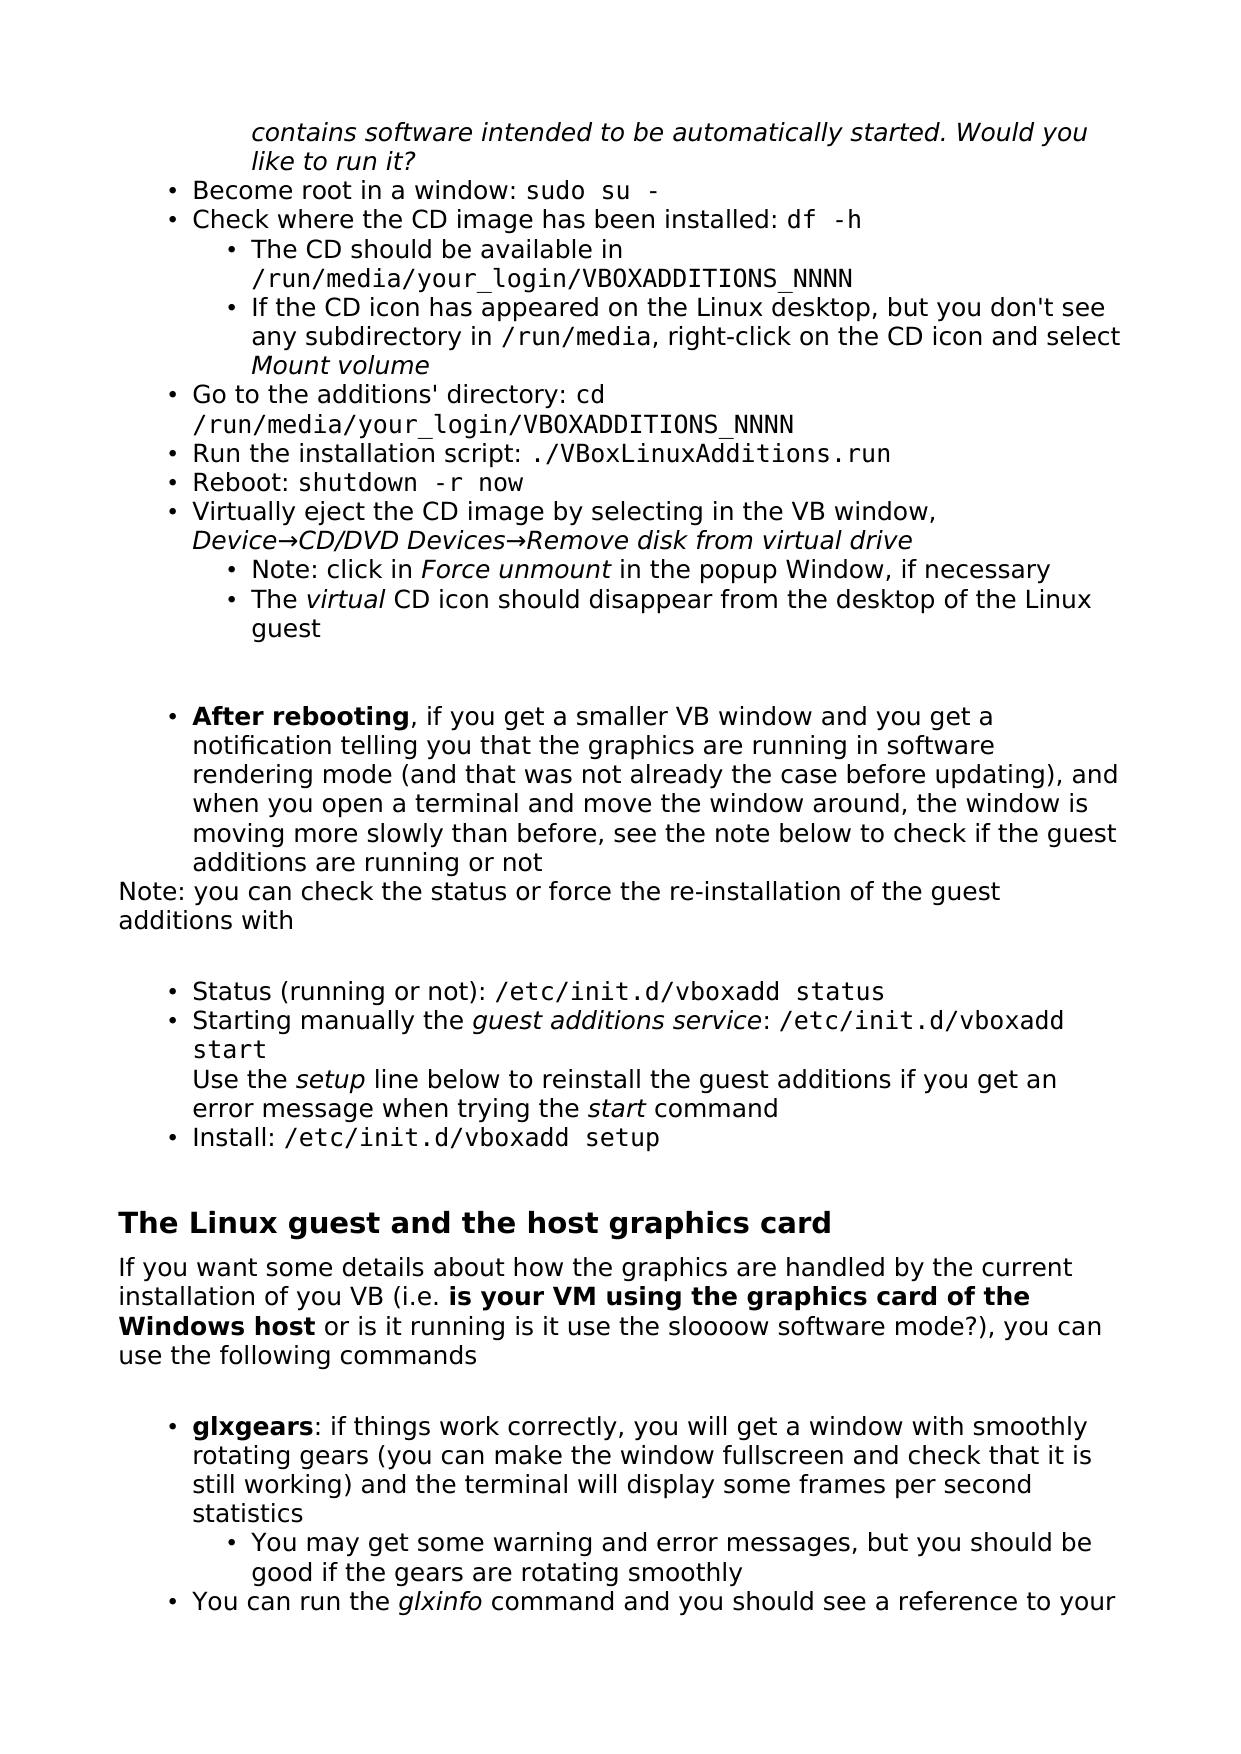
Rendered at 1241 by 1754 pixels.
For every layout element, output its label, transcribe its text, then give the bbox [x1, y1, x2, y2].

text Note: you can check the status or force the re-installation of the guest additions with [118, 877, 1122, 935]
list Starting manually the guest additions service: /etc/init.d/vboxadd start Use the setup line below to reinstall the guest additions if you get an error message when trying the start command [177, 1007, 1122, 1123]
list If the CD icon has appeared on the Linux desktop, but you don't see any subdirectory in /run/media, right-click on the CD icon and select Mount volume [236, 293, 1122, 381]
list Run the installation script: ./VBoxLinuxAdditions.run [177, 439, 1122, 468]
list Check where the CD image has been installed: df -h [177, 206, 1122, 235]
subtitle The Linux guest and the host graphics card [118, 1207, 1122, 1241]
list Status (running or not): /etc/init.d/vboxadd status [177, 977, 1122, 1007]
text If you want some details about how the graphics are handled by the current installation of you VB (i.e. is your VM using the graphics card of the Windows host or is it running is it use the sloooow software mode?), you can use the following commands [118, 1253, 1122, 1370]
list Go to the additions' directory: cd /run/media/your_login/VBOXADDITIONS_NNNN [177, 381, 1122, 439]
list Install: /etc/init.d/vboxadd setup [177, 1123, 1122, 1152]
list The virtual CD icon should disappear from the desktop of the Linux guest [236, 585, 1122, 643]
list Become root in a window: sudo su - [177, 176, 1122, 206]
list Reboot: shutdown -r now [177, 468, 1122, 497]
list Note: click in Force unmount in the popup Window, if necessary [236, 556, 1122, 585]
list glxgears: if things work correctly, you will get a window with smoothly rotating gears (you can make the window fullscreen and check that it is still working) and the terminal will display some frames per second statistics [177, 1412, 1122, 1529]
list Virtually eject the CD image by selecting in the VB window, Device→CD/DVD Devices→Remove disk from virtual drive [177, 497, 1122, 556]
list contains software intended to be automatically started. Would you like to run it? [236, 118, 1122, 176]
list You can run the glxinfo command and you should see a reference to your [177, 1587, 1122, 1616]
list You may get some warning and error messages, but you should be good if the gears are rotating smoothly [236, 1529, 1122, 1587]
list After rebooting, if you get a smaller VB window and you get a notification telling you that the graphics are running in software rendering mode (and that was not already the case before updating), and when you open a terminal and move the window around, the window is moving more slowly than before, see the note below to check if the guest additions are running or not [177, 702, 1122, 877]
list The CD should be available in /run/media/your_login/VBOXADDITIONS_NNNN [236, 235, 1122, 293]
